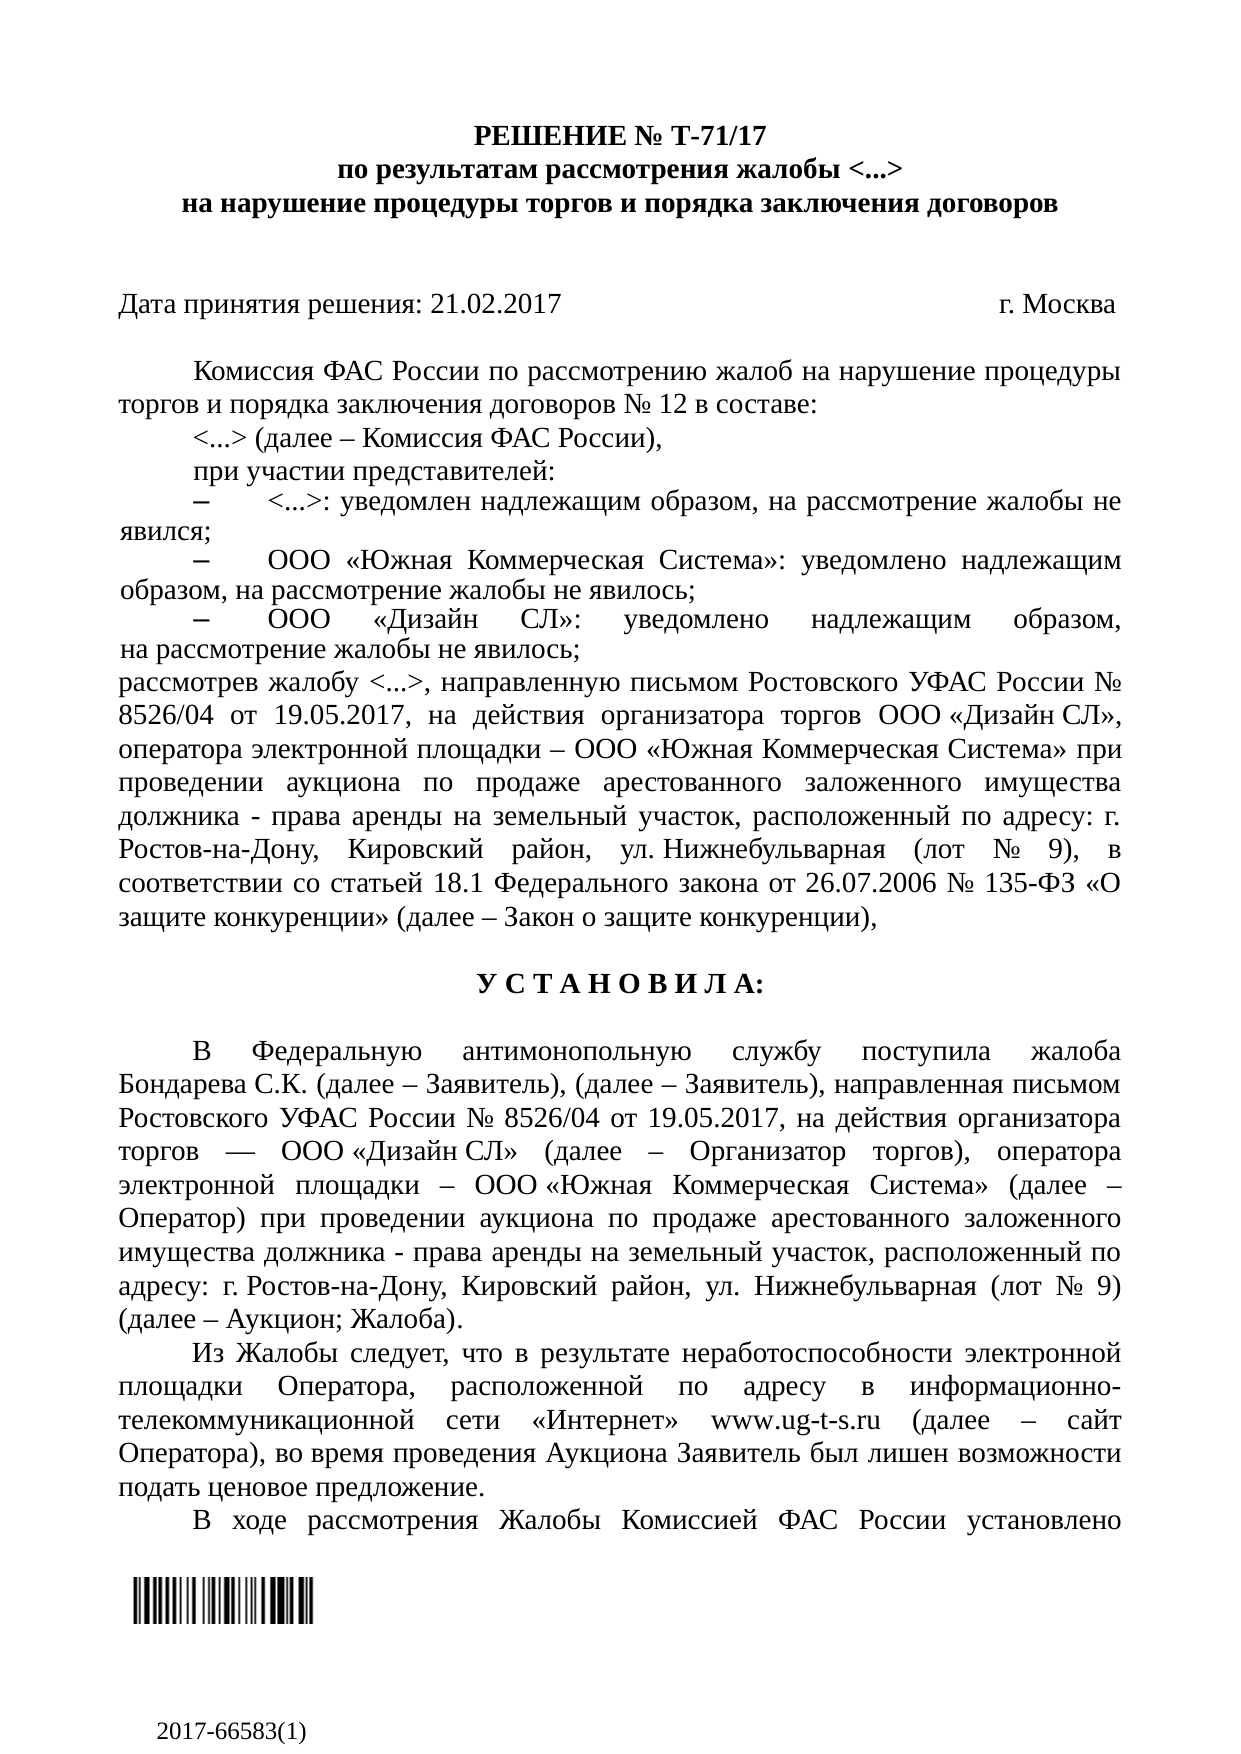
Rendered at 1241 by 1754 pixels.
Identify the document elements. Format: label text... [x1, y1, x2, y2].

picture [118, 1577, 331, 1624]
text рассмотрев жалобу <...>, направленную письмом Ростовского УФАС России № 8526/04 от 19.05.2017, на действия организатора торгов ООО «Дизайн СЛ», оператора электронной площадки – ООО «Южная Коммерческая Система» при проведении аукциона по продаже арестованного заложенного имущества должника - права аренды на земельный участок, расположенный по адресу: г. Ростов-на-Дону, Кировский район, ул. Нижнебульварная (лот № 9), в соответствии со статьей 18.1 Федерального закона от 26.07.2006 № 135-ФЗ «О защите конкуренции» (далее – Закон о защите конкуренции), [118, 664, 1122, 932]
text при участии представителей: [118, 453, 1122, 487]
list ООО «Южная Коммерческая Система»: уведомлено надлежащим образом, на рассмотрение жалобы не явилось; [120, 546, 1122, 605]
text <...> (далее – Комиссия ФАС России), [118, 420, 1122, 453]
text Комиссия ФАС России по рассмотрению жалоб на нарушение процедуры торгов и порядка заключения договоров № 12 в составе: [118, 353, 1122, 420]
text В ходе рассмотрения Жалобы Комиссией ФАС России установлено [118, 1502, 1122, 1536]
text Из Жалобы следует, что в результате неработоспособности электронной площадки Оператора, расположенной по адресу в информационно-телекоммуникационной сети «Интернет» www.ug-t-s.ru (далее – сайт Оператора), во время проведения Аукциона Заявитель был лишен возможности подать ценовое предложение. [118, 1335, 1122, 1502]
text У С Т А Н О В И Л А: [118, 966, 1122, 999]
text В Федеральную антимонопольную службу поступила жалоба Бондарева С.К. (далее – Заявитель), (далее – Заявитель), направленная письмом Ростовского УФАС России № 8526/04 от 19.05.2017, на действия организатора торгов — ООО «Дизайн СЛ» (далее – Организатор торгов), оператора электронной площадки – ООО «Южная Коммерческая Система» (далее – Оператор) при проведении аукциона по продаже арестованного заложенного имущества должника - права аренды на земельный участок, расположенный по адресу: г. Ростов-на-Дону, Кировский район, ул. Нижнебульварная (лот № 9) (далее – Аукцион; Жалоба). [118, 1033, 1122, 1335]
list ООО «Дизайн СЛ»: уведомлено надлежащим образом, на рассмотрение жалобы не явилось; [120, 605, 1122, 664]
text Дата принятия решения: 21.02.2017 г. Москва [118, 286, 1122, 319]
text РЕШЕНИЕ № Т-71/17 по результатам рассмотрения жалобы <...> на нарушение процедуры торгов и порядка заключения договоров [118, 118, 1122, 219]
list <...>: уведомлен надлежащим образом, на рассмотрение жалобы не явился; [120, 487, 1122, 546]
